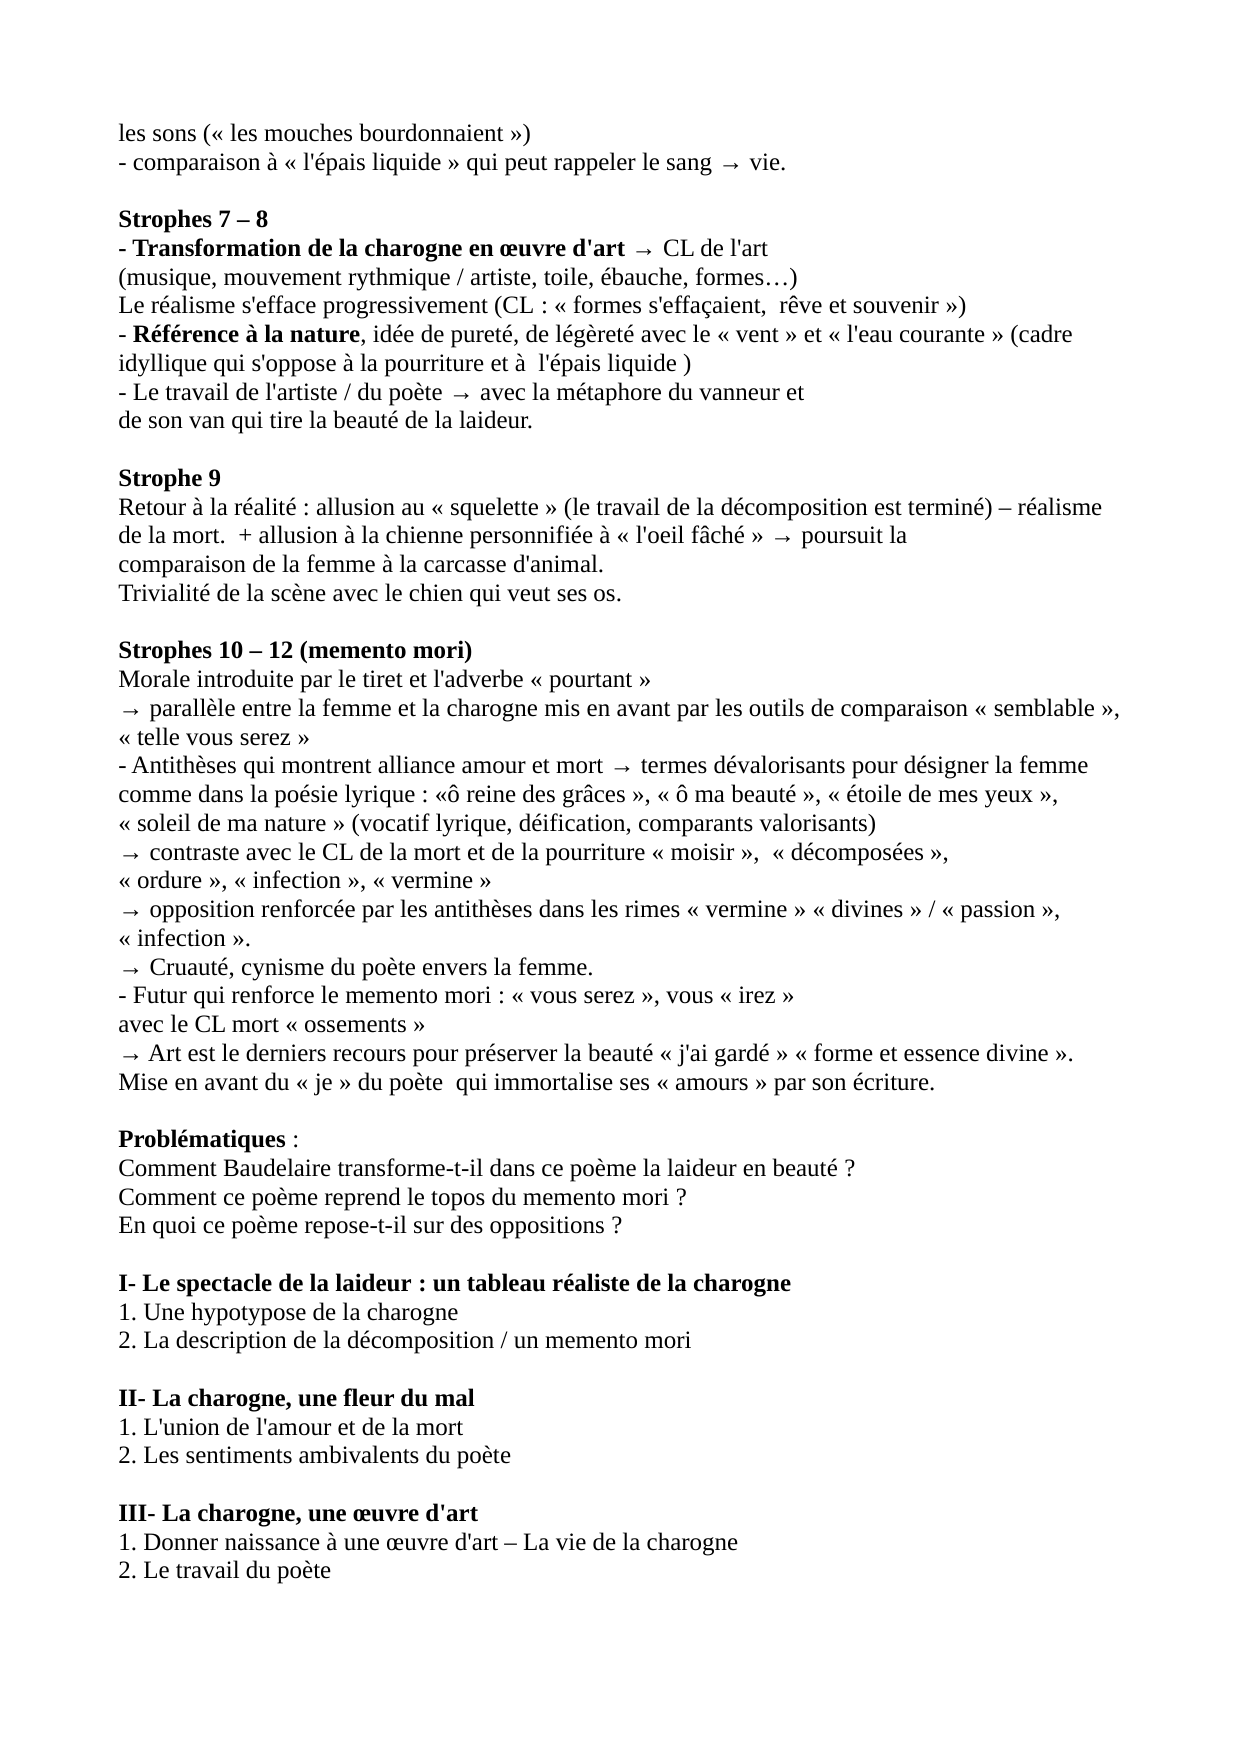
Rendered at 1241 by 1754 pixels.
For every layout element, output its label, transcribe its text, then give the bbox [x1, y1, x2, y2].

text 2. Les sentiments ambivalents du poète [118, 1441, 1122, 1469]
text Le réalisme s'efface progressivement (CL : « formes s'effaçaient, rêve et souvenir ») [118, 291, 1122, 319]
text Trivialité de la scène avec le chien qui veut ses os. [118, 578, 1122, 607]
text de son van qui tire la beauté de la laideur. [118, 406, 1122, 434]
text → opposition renforcée par les antithèses dans les rimes « vermine » « divines » / « passion », « infection ». [118, 894, 1122, 952]
text → Art est le derniers recours pour préserver la beauté « j'ai gardé » « forme et essence divine ». Mise en avant du « je » du poète qui immortalise ses « amours » par son écriture. [118, 1038, 1122, 1096]
text Morale introduite par le tiret et l'adverbe « pourtant » [118, 664, 1122, 693]
text - comparaison à « l'épais liquide » qui peut rappeler le sang → vie. [118, 147, 1122, 176]
text 1. Donner naissance à une œuvre d'art – La vie de la charogne [118, 1527, 1122, 1556]
text 2. La description de la décomposition / un memento mori [118, 1326, 1122, 1354]
text - Référence à la nature, idée de pureté, de légèreté avec le « vent » et « l'eau courante » (cadre idyllique qui s'oppose à la pourriture et à l'épais liquide ) [118, 319, 1122, 377]
text avec le CL mort « ossements » [118, 1009, 1122, 1038]
text - Antithèses qui montrent alliance amour et mort → termes dévalorisants pour désigner la femme comme dans la poésie lyrique : «ô reine des grâces », « ô ma beauté », « étoile de mes yeux », « soleil de ma nature » (vocatif lyrique, déification, comparants valorisants) [118, 751, 1122, 837]
text - Futur qui renforce le memento mori : « vous serez », vous « irez » [118, 981, 1122, 1009]
text Strophe 9 [118, 463, 1122, 492]
text - Le travail de l'artiste / du poète → avec la métaphore du vanneur et [118, 377, 1122, 406]
text Problématiques : [118, 1124, 1122, 1153]
text Retour à la réalité : allusion au « squelette » (le travail de la décomposition est terminé) – réalisme de la mort. + allusion à la chienne personnifiée à « l'oeil fâché » → poursuit la [118, 492, 1122, 549]
text Strophes 10 – 12 (memento mori) [118, 636, 1122, 664]
text comparaison de la femme à la carcasse d'animal. [118, 549, 1122, 578]
text Comment Baudelaire transforme-t-il dans ce poème la laideur en beauté ? [118, 1153, 1122, 1182]
text (musique, mouvement rythmique / artiste, toile, ébauche, formes…) [118, 262, 1122, 291]
text les sons (« les mouches bourdonnaient ») [118, 118, 1122, 147]
text Strophes 7 – 8 [118, 204, 1122, 233]
text → contraste avec le CL de la mort et de la pourriture « moisir », « décomposées », « ordure », « infection », « vermine » [118, 837, 1122, 894]
text 2. Le travail du poète [118, 1556, 1122, 1584]
text - Transformation de la charogne en œuvre d'art → CL de l'art [118, 233, 1122, 262]
text 1. L'union de l'amour et de la mort [118, 1412, 1122, 1441]
text → parallèle entre la femme et la charogne mis en avant par les outils de comparaison « semblable », « telle vous serez » [118, 693, 1122, 751]
text Comment ce poème reprend le topos du memento mori ? [118, 1182, 1122, 1211]
text 1. Une hypotypose de la charogne [118, 1297, 1122, 1326]
text II- La charogne, une fleur du mal [118, 1383, 1122, 1412]
text → Cruauté, cynisme du poète envers la femme. [118, 952, 1122, 981]
text En quoi ce poème repose-t-il sur des oppositions ? [118, 1211, 1122, 1239]
text III- La charogne, une œuvre d'art [118, 1498, 1122, 1527]
text I- Le spectacle de la laideur : un tableau réaliste de la charogne [118, 1268, 1122, 1297]
